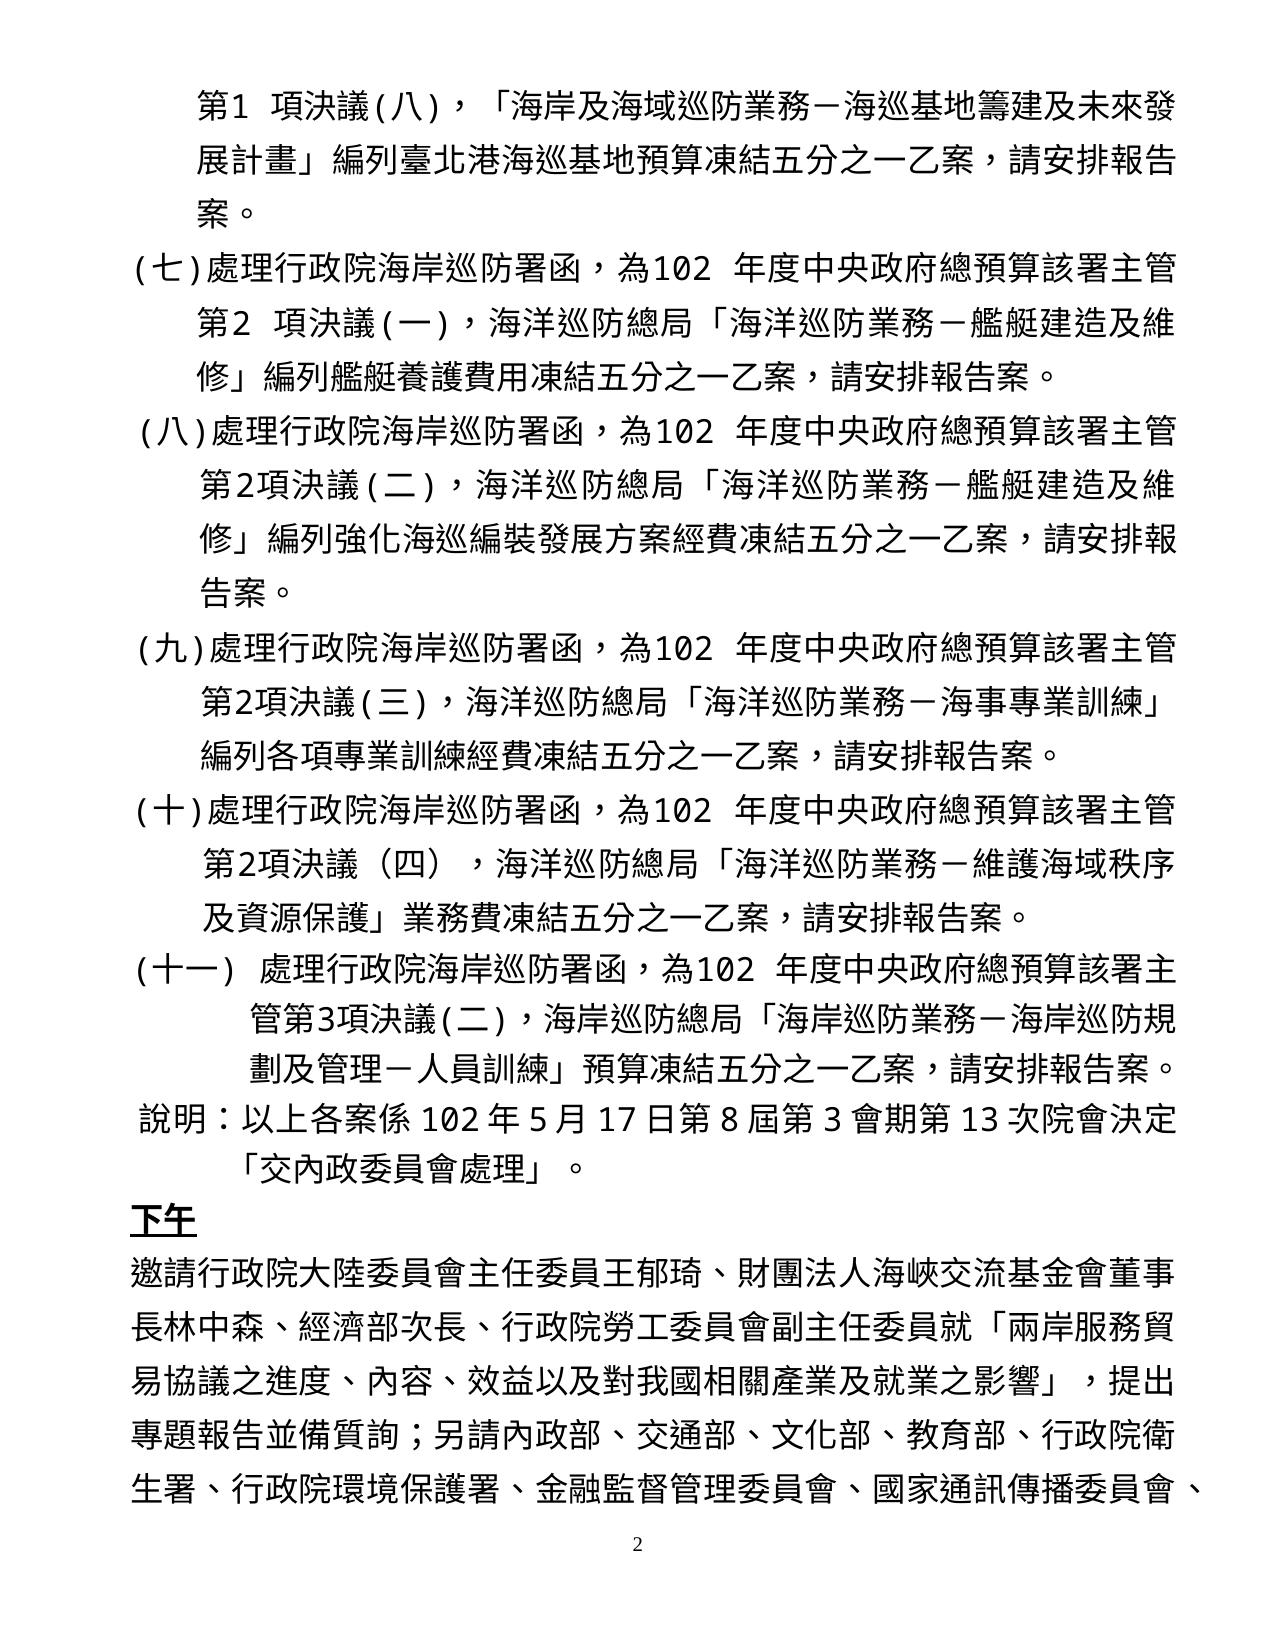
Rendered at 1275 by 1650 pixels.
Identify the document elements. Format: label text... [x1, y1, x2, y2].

text 第1 項決議(八)，「海岸及海域巡防業務－海巡基地籌建及未來發展計畫」編列臺北港海巡基地預算凍結五分之一乙案，請安排報告案。 [130, 75, 1178, 237]
text 說明：以上各案係102年5月17日第8屆第3會期第13次院會決定：「交內政委員會處理」。 [139, 1092, 1178, 1192]
text (十)處理行政院海岸巡防署函，為102 年度中央政府總預算該署主管第2項決議（四），海洋巡防總局「海洋巡防業務－維護海域秩序及資源保護」業務費凍結五分之一乙案，請安排報告案。 [131, 779, 1178, 942]
text 邀請行政院大陸委員會主任委員王郁琦、財團法人海峽交流基金會董事長林中森、經濟部次長、行政院勞工委員會副主任委員就「兩岸服務貿易協議之進度、內容、效益以及對我國相關產業及就業之影響」，提出專題報告並備質詢；另請內政部、交通部、文化部、教育部、行政院衛生署、行政院環境保護署、金融監督管理委員會、國家通訊傳播委員會、行政院公共工程委員會、行政院經濟建設委員會派員列席並備質詢。 [130, 1242, 1178, 1512]
text (八)處理行政院海岸巡防署函，為102 年度中央政府總預算該署主管第2項決議(二)，海洋巡防總局「海洋巡防業務－艦艇建造及維修」編列強化海巡編裝發展方案經費凍結五分之一乙案，請安排報告案。 [115, 400, 1178, 617]
text (十一) 處理行政院海岸巡防署函，為102 年度中央政府總預算該署主管第3項決議(二)，海岸巡防總局「海岸巡防業務－海岸巡防規劃及管理－人員訓練」預算凍結五分之一乙案，請安排報告案。 [131, 942, 1178, 1092]
text (九)處理行政院海岸巡防署函，為102 年度中央政府總預算該署主管第2項決議(三)，海洋巡防總局「海洋巡防業務－海事專業訓練」編列各項專業訓練經費凍結五分之一乙案，請安排報告案。 [112, 617, 1178, 779]
text (七)處理行政院海岸巡防署函，為102 年度中央政府總預算該署主管第2 項決議(一)，海洋巡防總局「海洋巡防業務－艦艇建造及維修」編列艦艇養護費用凍結五分之一乙案，請安排報告案。 [130, 237, 1178, 400]
text 下午 [130, 1192, 1145, 1242]
